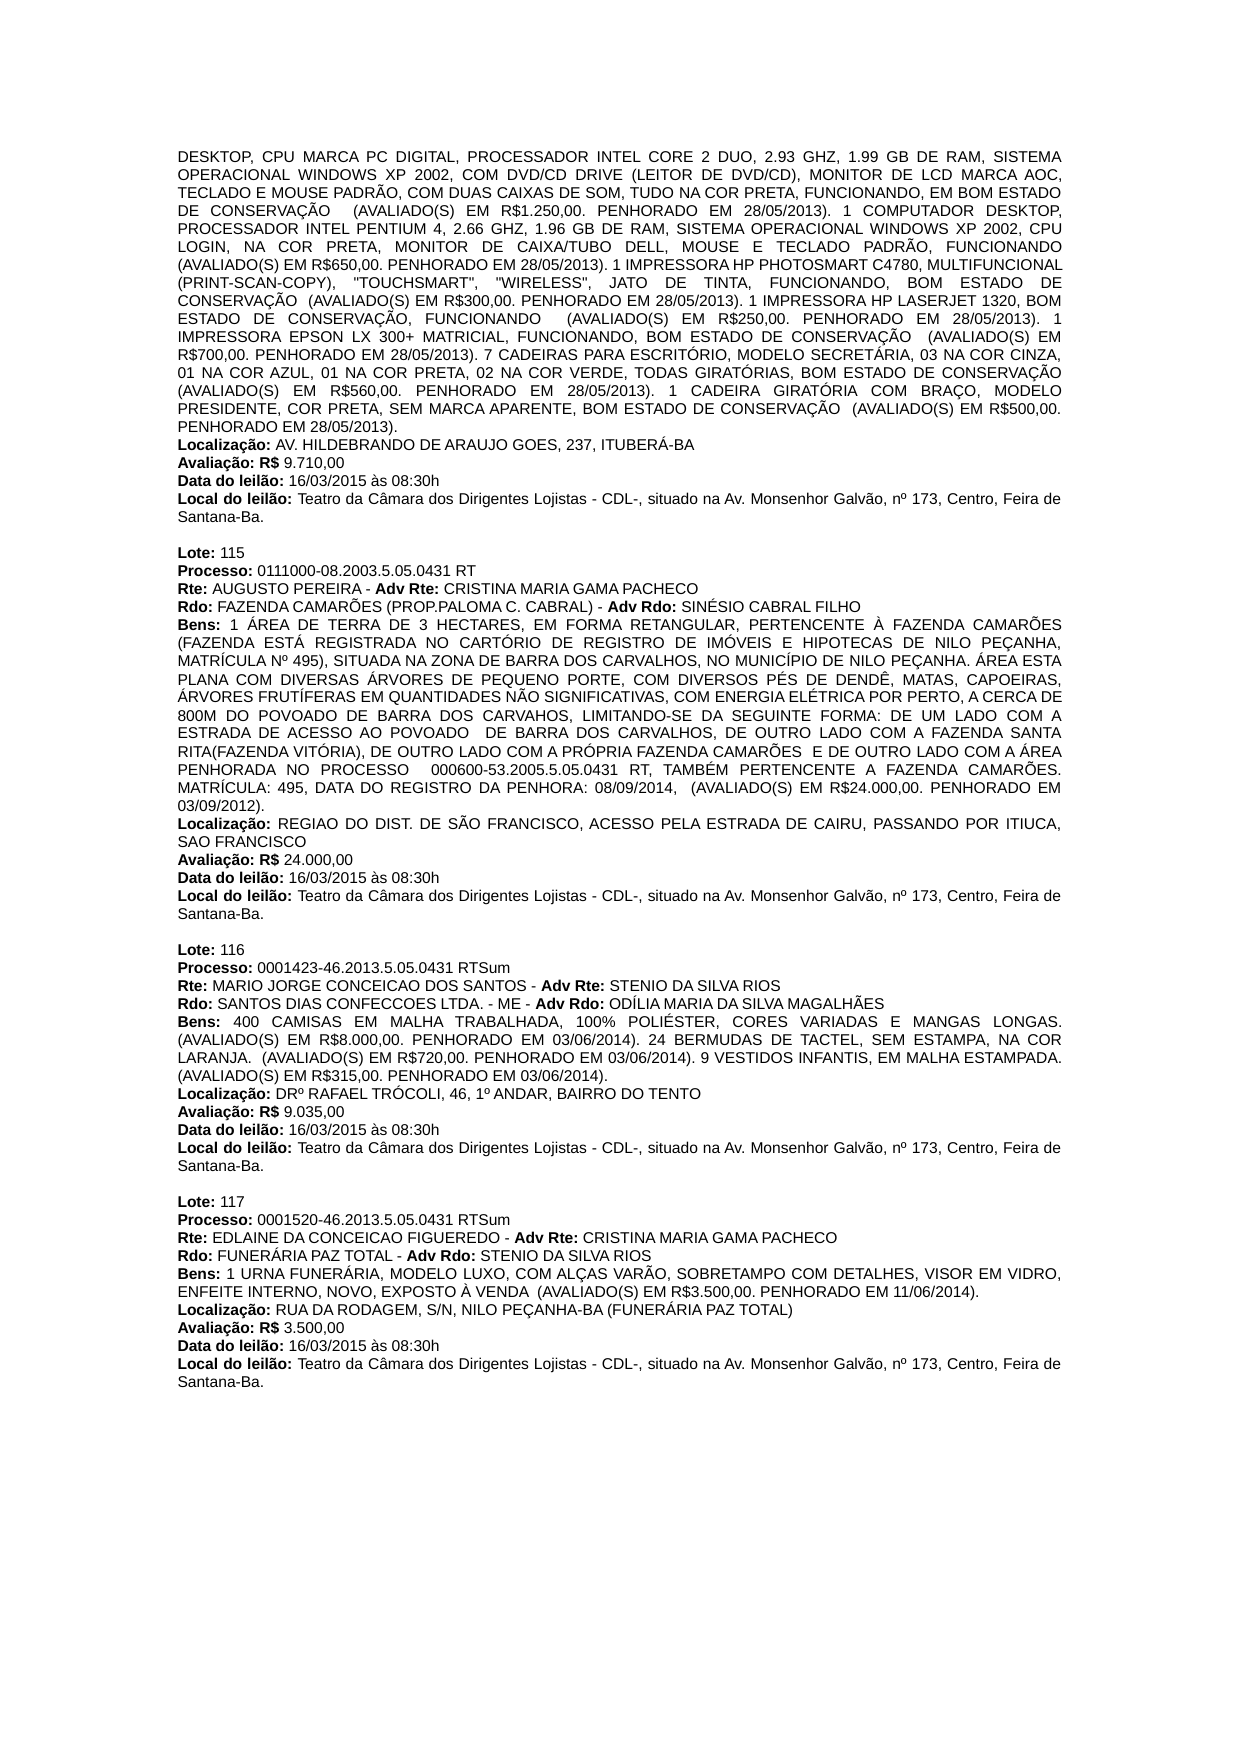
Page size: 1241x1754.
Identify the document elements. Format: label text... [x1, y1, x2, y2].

text Processo: 0001520-46.2013.5.05.0431 RTSum [177, 1211, 1063, 1229]
text Avaliação: R$ 9.035,00 [177, 1103, 1063, 1121]
text Local do leilão: Teatro da Câmara dos Dirigentes Lojistas - CDL-, situado na Av. Monsenhor Galvão, nº 173, Centro, Feira de Santana-Ba. [177, 490, 1063, 526]
text Rte: AUGUSTO PEREIRA - Adv Rte: CRISTINA MARIA GAMA PACHECO [177, 580, 1063, 598]
text Avaliação: R$ 9.710,00 [177, 454, 1063, 472]
text Rdo: FAZENDA CAMARÕES (PROP.PALOMA C. CABRAL) - Adv Rdo: SINÉSIO CABRAL FILHO [177, 598, 1063, 616]
text Data do leilão: 16/03/2015 às 08:30h [177, 1121, 1063, 1139]
text Localização: RUA DA RODAGEM, S/N, NILO PEÇANHA-BA (FUNERÁRIA PAZ TOTAL) [177, 1301, 1063, 1319]
text Data do leilão: 16/03/2015 às 08:30h [177, 472, 1063, 490]
text Localização: REGIAO DO DIST. DE SÃO FRANCISCO, ACESSO PELA ESTRADA DE CAIRU, PASSANDO POR ITIUCA, SAO FRANCISCO [177, 814, 1063, 850]
text Rte: EDLAINE DA CONCEICAO FIGUEREDO - Adv Rte: CRISTINA MARIA GAMA PACHECO [177, 1229, 1063, 1247]
text Rte: MARIO JORGE CONCEICAO DOS SANTOS - Adv Rte: STENIO DA SILVA RIOS [177, 977, 1063, 994]
text Processo: 0001423-46.2013.5.05.0431 RTSum [177, 958, 1063, 977]
text Rdo: FUNERÁRIA PAZ TOTAL - Adv Rdo: STENIO DA SILVA RIOS [177, 1247, 1063, 1265]
text Avaliação: R$ 24.000,00 [177, 850, 1063, 868]
text Bens: 1 ÁREA DE TERRA DE 3 HECTARES, EM FORMA RETANGULAR, PERTENCENTE À FAZENDA CAMARÕES (FAZENDA ESTÁ REGISTRADA NO CARTÓRIO DE REGISTRO DE IMÓVEIS E HIPOTECAS DE NILO PEÇANHA, MATRÍCULA Nº 495), SITUADA NA ZONA DE BARRA DOS CARVALHOS, NO MUNICÍPIO DE NILO PEÇANHA. ÁREA ESTA PLANA COM DIVERSAS ÁRVORES DE PEQUENO PORTE, COM DIVERSOS PÉS DE DENDÊ, MATAS, CAPOEIRAS, ÁRVORES FRUTÍFERAS EM QUANTIDADES NÃO SIGNIFICATIVAS, COM ENERGIA ELÉTRICA POR PERTO, A CERCA DE 800M DO POVOADO DE BARRA DOS CARVAHOS, LIMITANDO-SE DA SEGUINTE FORMA: DE UM LADO COM A ESTRADA DE ACESSO AO POVOADO DE BARRA DOS CARVALHOS, DE OUTRO LADO COM A FAZENDA SANTA RITA(FAZENDA VITÓRIA), DE OUTRO LADO COM A PRÓPRIA FAZENDA CAMARÕES E DE OUTRO LADO COM A ÁREA PENHORADA NO PROCESSO 000600-53.2005.5.05.0431 RT, TAMBÉM PERTENCENTE A FAZENDA CAMARÕES. MATRÍCULA: 495, DATA DO REGISTRO DA PENHORA: 08/09/2014, (AVALIADO(S) EM R$24.000,00. PENHORADO EM 03/09/2012). [177, 616, 1063, 814]
text Local do leilão: Teatro da Câmara dos Dirigentes Lojistas - CDL-, situado na Av. Monsenhor Galvão, nº 173, Centro, Feira de Santana-Ba. [177, 886, 1063, 922]
text Localização: AV. HILDEBRANDO DE ARAUJO GOES, 237, ITUBERÁ-BA [177, 436, 1063, 454]
text Data do leilão: 16/03/2015 às 08:30h [177, 868, 1063, 886]
text Lote: 117 [177, 1193, 1063, 1211]
text Localização: DRº RAFAEL TRÓCOLI, 46, 1º ANDAR, BAIRRO DO TENTO [177, 1085, 1063, 1103]
text Bens: 400 CAMISAS EM MALHA TRABALHADA, 100% POLIÉSTER, CORES VARIADAS E MANGAS LONGAS. (AVALIADO(S) EM R$8.000,00. PENHORADO EM 03/06/2014). 24 BERMUDAS DE TACTEL, SEM ESTAMPA, NA COR LARANJA. (AVALIADO(S) EM R$720,00. PENHORADO EM 03/06/2014). 9 VESTIDOS INFANTIS, EM MALHA ESTAMPADA. (AVALIADO(S) EM R$315,00. PENHORADO EM 03/06/2014). [177, 1013, 1063, 1085]
text Rdo: SANTOS DIAS CONFECCOES LTDA. - ME - Adv Rdo: ODÍLIA MARIA DA SILVA MAGALHÃES [177, 994, 1063, 1013]
text Processo: 0111000-08.2003.5.05.0431 RT [177, 562, 1063, 580]
text Avaliação: R$ 3.500,00 [177, 1319, 1063, 1337]
text Data do leilão: 16/03/2015 às 08:30h [177, 1337, 1063, 1355]
text DESKTOP, CPU MARCA PC DIGITAL, PROCESSADOR INTEL CORE 2 DUO, 2.93 GHZ, 1.99 GB DE RAM, SISTEMA OPERACIONAL WINDOWS XP 2002, COM DVD/CD DRIVE (LEITOR DE DVD/CD), MONITOR DE LCD MARCA AOC, TECLADO E MOUSE PADRÃO, COM DUAS CAIXAS DE SOM, TUDO NA COR PRETA, FUNCIONANDO, EM BOM ESTADO DE CONSERVAÇÃO (AVALIADO(S) EM R$1.250,00. PENHORADO EM 28/05/2013). 1 COMPUTADOR DESKTOP, PROCESSADOR INTEL PENTIUM 4, 2.66 GHZ, 1.96 GB DE RAM, SISTEMA OPERACIONAL WINDOWS XP 2002, CPU LOGIN, NA COR PRETA, MONITOR DE CAIXA/TUBO DELL, MOUSE E TECLADO PADRÃO, FUNCIONANDO (AVALIADO(S) EM R$650,00. PENHORADO EM 28/05/2013). 1 IMPRESSORA HP PHOTOSMART C4780, MULTIFUNCIONAL (PRINT-SCAN-COPY), "TOUCHSMART", "WIRELESS", JATO DE TINTA, FUNCIONANDO, BOM ESTADO DE CONSERVAÇÃO (AVALIADO(S) EM R$300,00. PENHORADO EM 28/05/2013). 1 IMPRESSORA HP LASERJET 1320, BOM ESTADO DE CONSERVAÇÃO, FUNCIONANDO (AVALIADO(S) EM R$250,00. PENHORADO EM 28/05/2013). 1 IMPRESSORA EPSON LX 300+ MATRICIAL, FUNCIONANDO, BOM ESTADO DE CONSERVAÇÃO (AVALIADO(S) EM R$700,00. PENHORADO EM 28/05/2013). 7 CADEIRAS PARA ESCRITÓRIO, MODELO SECRETÁRIA, 03 NA COR CINZA, 01 NA COR AZUL, 01 NA COR PRETA, 02 NA COR VERDE, TODAS GIRATÓRIAS, BOM ESTADO DE CONSERVAÇÃO (AVALIADO(S) EM R$560,00. PENHORADO EM 28/05/2013). 1 CADEIRA GIRATÓRIA COM BRAÇO, MODELO PRESIDENTE, COR PRETA, SEM MARCA APARENTE, BOM ESTADO DE CONSERVAÇÃO (AVALIADO(S) EM R$500,00. PENHORADO EM 28/05/2013). [177, 148, 1063, 436]
text Lote: 115 [177, 544, 1063, 562]
text Lote: 116 [177, 941, 1063, 958]
text Bens: 1 URNA FUNERÁRIA, MODELO LUXO, COM ALÇAS VARÃO, SOBRETAMPO COM DETALHES, VISOR EM VIDRO, ENFEITE INTERNO, NOVO, EXPOSTO À VENDA (AVALIADO(S) EM R$3.500,00. PENHORADO EM 11/06/2014). [177, 1265, 1063, 1301]
text Local do leilão: Teatro da Câmara dos Dirigentes Lojistas - CDL-, situado na Av. Monsenhor Galvão, nº 173, Centro, Feira de Santana-Ba. [177, 1139, 1063, 1175]
text Local do leilão: Teatro da Câmara dos Dirigentes Lojistas - CDL-, situado na Av. Monsenhor Galvão, nº 173, Centro, Feira de Santana-Ba. [177, 1355, 1063, 1391]
